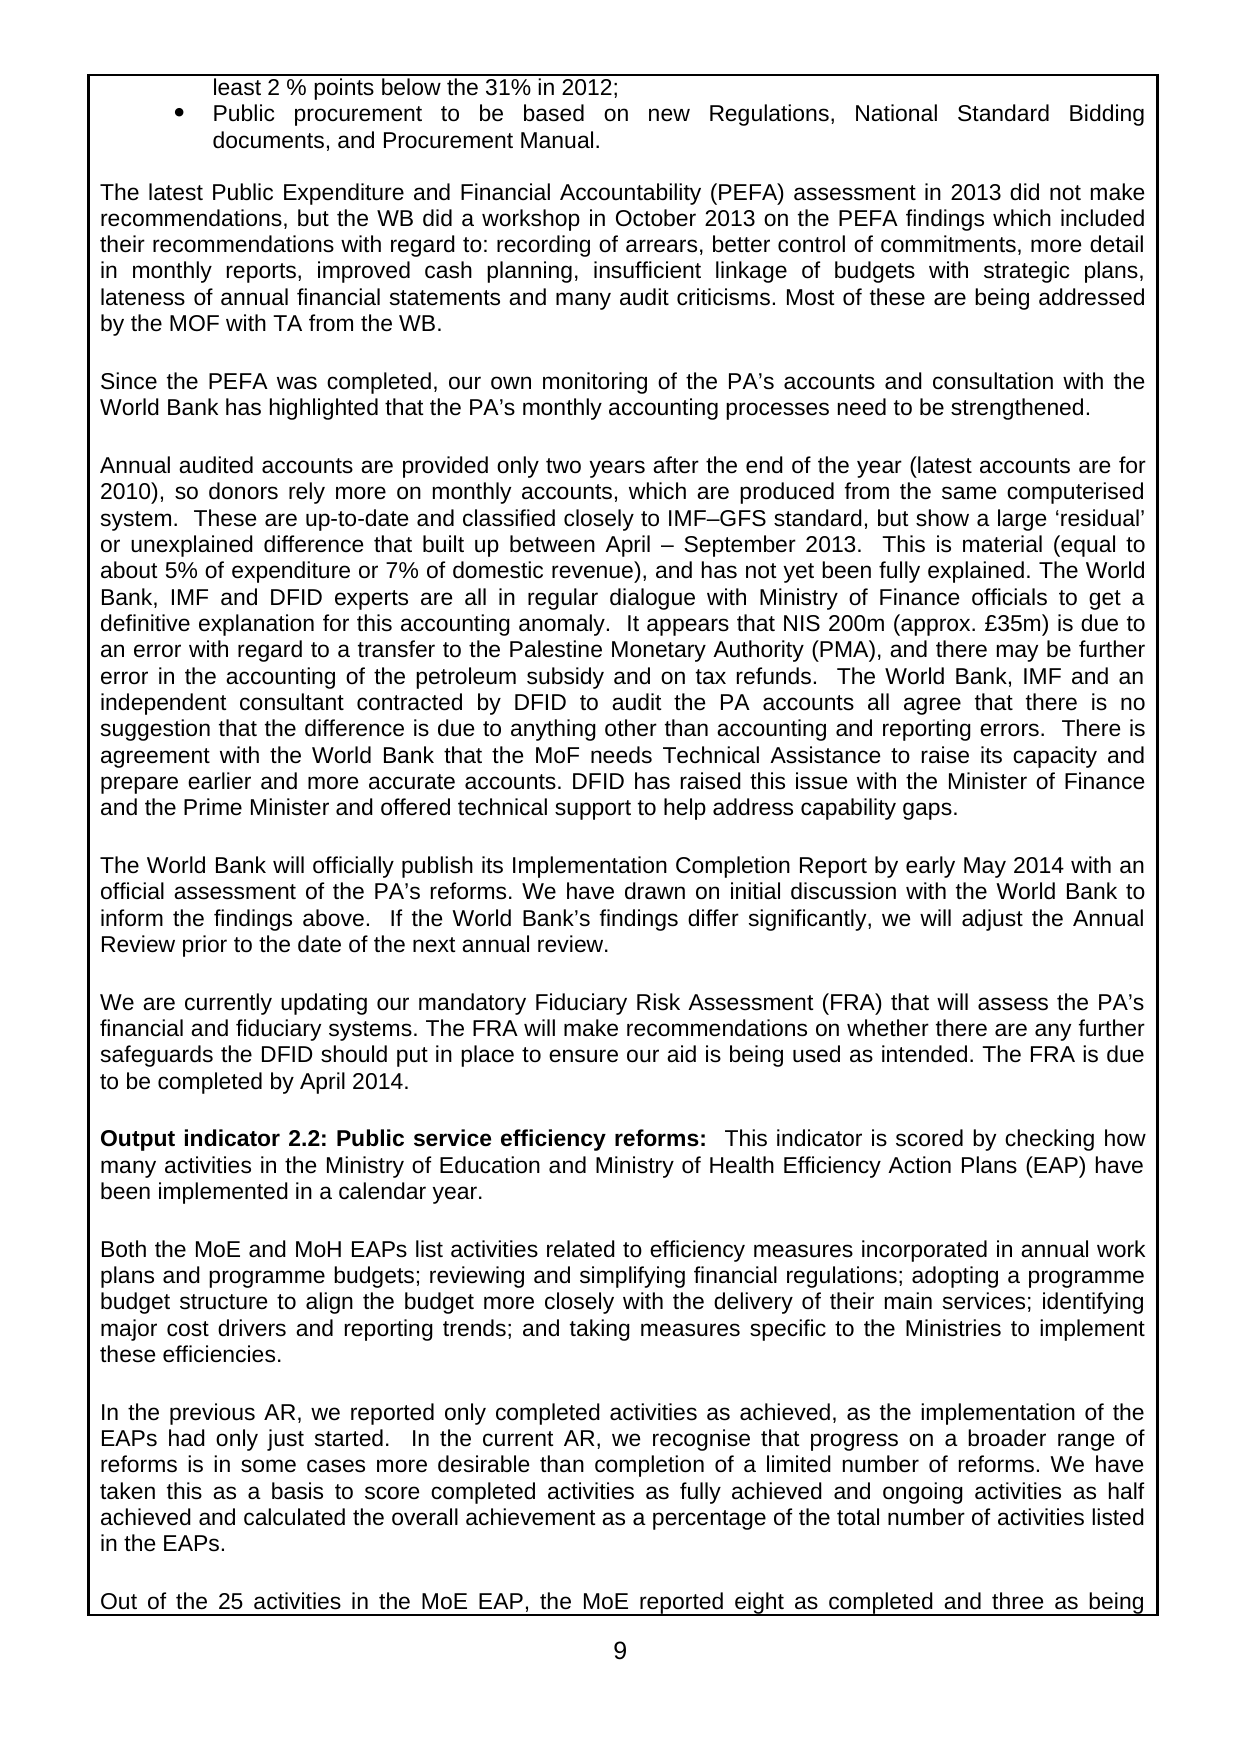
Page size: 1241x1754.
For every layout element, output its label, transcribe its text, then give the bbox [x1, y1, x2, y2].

table_cell Progress against expected results: Output indicator 2.1: Public finance reforms: According to the World Bank Reform matrix (DPG V) and our initial assessment of the PA’s performance against these indicators, there is evidence that the PA has achieved four out of six targets fully, thereby achieving 66.7%. Therefore, the milestone has been achieved, and has moderately exceeded expectation. To explain this assessment, of the six ‘Programme Development Objectives’ in the Matrix for DPG V four were judged to be ‘Achieved’: Domestic revenues from VAT, Customs and income tax in 2013 to have increased over 2012 by at least 10% in nominal terms and be a higher share of GDP; Growth in the CG nominal wage bill over 2012 did not exceed 4.25% and is a lower share of GDP; Number of “vulnerable households” do not exceed 19,200; Stakeholders can easily access information on the amount of property tax collected, deductions from property tax collected by CG, and the breakdown of transfer expenditures, from MOF website. Two targets were not achieved: The share of outside referral costs to total public healthcare spending to decrease by at least 2 % points below the 31% in 2012; Public procurement to be based on new Regulations, National Standard Bidding documents, and Procurement Manual. The latest Public Expenditure and Financial Accountability (PEFA) assessment in 2013 did not make recommendations, but the WB did a workshop in October 2013 on the PEFA findings which included their recommendations with regard to: recording of arrears, better control of commitments, more detail in monthly reports, improved cash planning, insufficient linkage of budgets with strategic plans, lateness of annual financial statements and many audit criticisms. Most of these are being addressed by the MOF with TA from the WB. Since the PEFA was completed, our own monitoring of the PA’s accounts and consultation with the World Bank has highlighted that the PA’s monthly accounting processes need to be strengthened. Annual audited accounts are provided only two years after the end of the year (latest accounts are for 2010), so donors rely more on monthly accounts, which are produced from the same computerised system. These are up-to-date and classified closely to IMF–GFS standard, but show a large ‘residual’ or unexplained difference that built up between April – September 2013. This is material (equal to about 5% of expenditure or 7% of domestic revenue), and has not yet been fully explained. The World Bank, IMF and DFID experts are all in regular dialogue with Ministry of Finance officials to get a definitive explanation for this accounting anomaly. It appears that NIS 200m (approx. £35m) is due to an error with regard to a transfer to the Palestine Monetary Authority (PMA), and there may be further error in the accounting of the petroleum subsidy and on tax refunds. The World Bank, IMF and an independent consultant contracted by DFID to audit the PA accounts all agree that there is no suggestion that the difference is due to anything other than accounting and reporting errors. There is agreement with the World Bank that the MoF needs Technical Assistance to raise its capacity and prepare earlier and more accurate accounts. DFID has raised this issue with the Minister of Finance and the Prime Minister and offered technical support to help address capability gaps. The World Bank will officially publish its Implementation Completion Report by early May 2014 with an official assessment of the PA’s reforms. We have drawn on initial discussion with the World Bank to inform the findings above. If the World Bank’s findings differ significantly, we will adjust the Annual Review prior to the date of the next annual review. We are currently updating our mandatory Fiduciary Risk Assessment (FRA) that will assess the PA’s financial and fiduciary systems. The FRA will make recommendations on whether there are any further safeguards the DFID should put in place to ensure our aid is being used as intended. The FRA is due to be completed by April 2014. Output indicator 2.2: Public service efficiency reforms: This indicator is scored by checking how many activities in the Ministry of Education and Ministry of Health Efficiency Action Plans (EAP) have been implemented in a calendar year. Both the MoE and MoH EAPs list activities related to efficiency measures incorporated in annual work plans and programme budgets; reviewing and simplifying financial regulations; adopting a programme budget structure to align the budget more closely with the delivery of their main services; identifying major cost drivers and reporting trends; and taking measures specific to the Ministries to implement these efficiencies. In the previous AR, we reported only completed activities as achieved, as the implementation of the EAPs had only just started. In the current AR, we recognise that progress on a broader range of reforms is in some cases more desirable than completion of a limited number of reforms. We have taken this as a basis to score completed activities as fully achieved and ongoing activities as half achieved and calculated the overall achievement as a percentage of the total number of activities listed in the EAPs. Out of the 25 activities in the MoE EAP, the MoE reported eight as completed and three as being underway, while some depend on Ministry of Finance reforms to improve the efficiency of service delivery of the entire government. We judge the completion rate to be 38%. Out of the 28 activities in the MoH EAP, the MoH reported nine as completed and 12 as underway, summarised in a completion rate of 53.6%. The overall completion rate for both EAPs is therefore 45.8%. This indicator provides a link to the technical assistance (TA) provided under the Palestinian Governance Facility (PGF). In response to a request from the Minister of Health to address growing health sector costs caused largely by salaries and referrals, the PGF TA team is supporting the MoH to implement a number of activities listed in the EAP. The MoH is making good progress. The PGF TA helped the MoE revise its programme structures. Since then, the MoE indicated that it does not currently need further support, partly because its costs are more stable (largely salaries and school books) and partly because its efficiency actions are covered by ongoing reforms to align budgeting and spending to defined programmes of delivery (programme budgeting). With the approval of the MoE and MoH EAPs, the implementation rate of the activities has improved considerably since the last AR. However, both Ministries are still slightly under-performing against the milestone. We recommend discussing the 2014 milestone and 2015 target with both Ministries to make them stretching but realistically achievable with suitable support. Output indicator 2.3: Accountability reforms: Number of high quality quarterly and annual monitoring reports on the Palestinian National Development Plan (PNDP) each year that meet previously defined quality criteria. The expectation was to reach a milestone of 3 by 2013, from a milestone of 2 in 2012. The Ministry of Planning and Development MoPAD has since produced one annual PNDP monitoring report that meets agreed quality criteria, and 2 AHLC reports, one in March 2013 and the other in September 2013. This milestone has therefore been achieved. To explain this assessment, the MoPAD website shows 3 reports issued in 2013: (1) Summary of Palestinian Representation to the Ad Hoc Liaison Committee (AHLC) 19 March 2013, (2) “Unlocking Statehood”, the PA report to the AHLC in September 2013, (3) Second Annual NDP Monitoring Report on 2012. An assessment of the PNDP monitoring report for 2012 was assessed against the previously defined criteria, and was judged to be sufficient by DFID. Recommendations: Update the logframe to reflect the World Bank’s Implementation Completion Report that assesses the PA’s performance against the DPG V matrix, this report will be available in May 2014. Agree with the PA, World Bank and other donors the degree and source of potential TA to support the PA in improving its annual audited accounts. Consider whether this might be an added activity under the existing PGF programme which seeks to improve the PA’s overall financial management capacity. This could include, but need not be limited to, discussing the use of the full financial accounting data base for both monthly and annual accounts to improve the accuracy of the accounts with the MoF. We will draw upon the FRA and available TA to assess the how far this is feasible without sacrificing the timeliness of the monthly reporting. Discuss the 2014 milestone and 2015 target with MoE and MoH and the PGF TA team to make it more realistic based on an assessment of remaining activities. Set ambitious but achievable targets within three months of this annual review for both Ministries to achieve them in the remaining time of the programme. Impact Weighting (%):25% Revised since last Annual Review? Yes Risk: Medium Revised since last Annual Review? No [90, 76, 1156, 1614]
